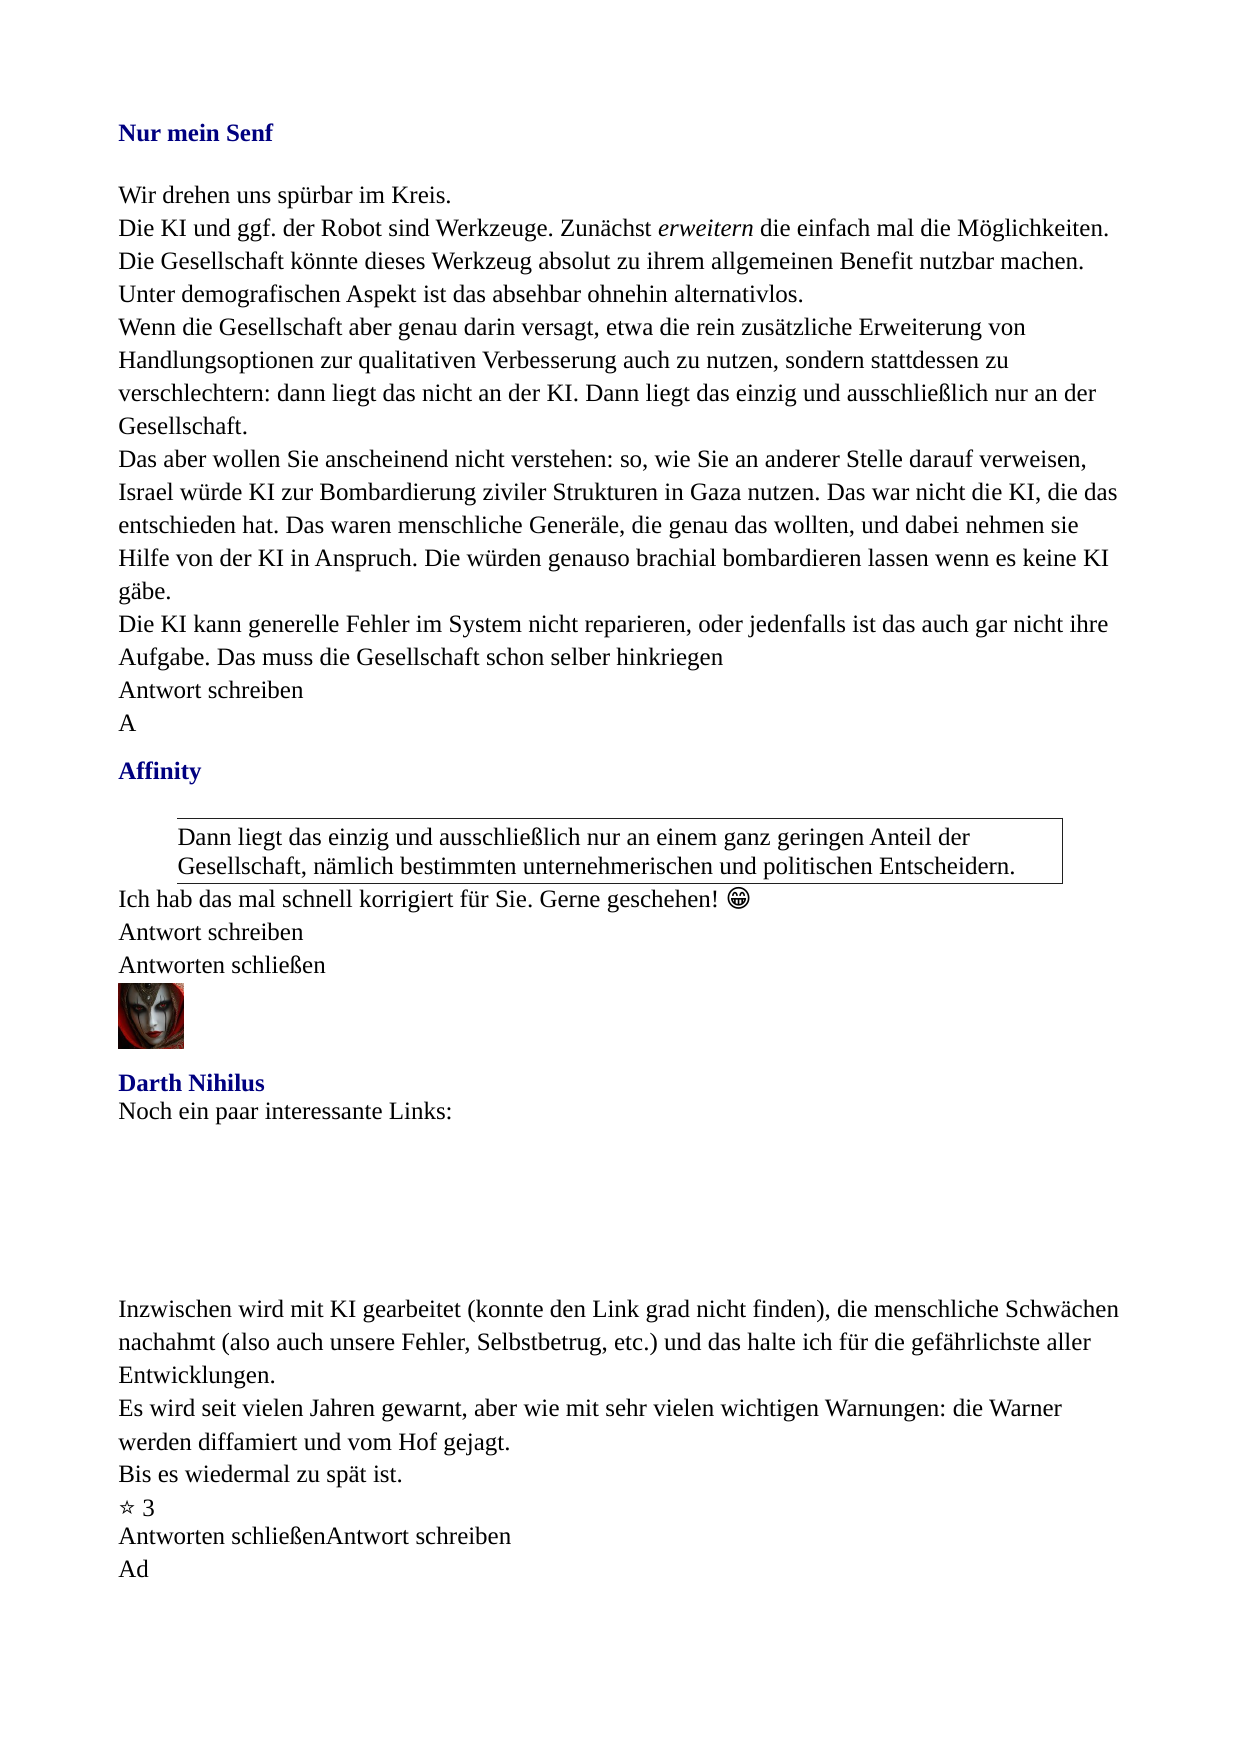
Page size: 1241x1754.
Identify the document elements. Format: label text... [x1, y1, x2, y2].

text Wenn die Gesellschaft aber genau darin versagt, etwa die rein zusätzliche Erweiterung von Handlungsoptionen zur qualitativen Verbesserung auch zu nutzen, sondern stattdessen zu verschlechtern: dann liegt das nicht an der KI. Dann liegt das einzig und ausschließlich nur an der Gesellschaft. [118, 312, 1122, 440]
picture [118, 983, 184, 1049]
subtitle Nur mein Senf [118, 118, 1122, 147]
text https://japantoday.com/category/features/opinions/ai-isn%E2%80%99t-what-we-should-be-worried-about-%E2%80%93-it%E2%80%99s-the-humans-controlling-it [118, 1195, 1122, 1257]
text Ad [118, 1554, 1122, 1583]
text A [118, 708, 1122, 737]
text Bis es wiedermal zu spät ist. [118, 1459, 1122, 1488]
text Antworten schließen [118, 950, 1122, 979]
text Antwort schreiben [118, 675, 1122, 704]
text Antwort schreiben [118, 917, 1122, 946]
text Die KI kann generelle Fehler im System nicht reparieren, oder jedenfalls ist das auch gar nicht ihre Aufgabe. Das muss die Gesellschaft schon selber hinkriegen [118, 609, 1122, 671]
text Ich hab das mal schnell korrigiert für Sie. Gerne geschehen! 😁 [118, 884, 1122, 913]
text Antworten schließenAntwort schreiben [118, 1521, 1122, 1550]
subtitle Affinity [118, 756, 1122, 784]
text Dann liegt das einzig und ausschließlich nur an einem ganz geringen Anteil der Gesellschaft, nämlich bestimmten unternehmerischen und politischen Entscheidern. [177, 819, 1062, 883]
text https://www.privateinternetaccess.com/blog/ai-gone-wrong/ [118, 1261, 1122, 1290]
text ⭐️ 3 [118, 1493, 1122, 1521]
text Die KI und ggf. der Robot sind Werkzeuge. Zunächst erweitern die einfach mal die Möglichkeiten. Die Gesellschaft könnte dieses Werkzeug absolut zu ihrem allgemeinen Benefit nutzbar machen. Unter demografischen Aspekt ist das absehbar ohnehin alternativlos. [118, 213, 1122, 308]
text Inzwischen wird mit KI gearbeitet (konnte den Link grad nicht finden), die menschliche Schwächen nachahmt (also auch unsere Fehler, Selbstbetrug, etc.) und das halte ich für die gefährlichste aller Entwicklungen. [118, 1294, 1122, 1389]
text Das aber wollen Sie anscheinend nicht verstehen: so, wie Sie an anderer Stelle darauf verweisen, Israel würde KI zur Bombardierung ziviler Strukturen in Gaza nutzen. Das war nicht die KI, die das entschieden hat. Das waren menschliche Generäle, die genau das wollten, und dabei nehmen sie Hilfe von der KI in Anspruch. Die würden genauso brachial bombardieren lassen wenn es keine KI gäbe. [118, 444, 1122, 605]
text Noch ein paar interessante Links: [118, 1096, 1122, 1125]
subtitle Darth Nihilus [118, 1068, 1122, 1096]
text Es wird seit vielen Jahren gewarnt, aber wie mit sehr vielen wichtigen Warnungen: die Warner werden diffamiert und vom Hof gejagt. [118, 1393, 1122, 1455]
text Wir drehen uns spürbar im Kreis. [118, 180, 1122, 209]
text https://www.huffpost.com/entry/anthropic-claude-opus-ai-terrorist-blackmail_n_6831e75fe4b0f2b0b14820da [118, 1129, 1122, 1191]
